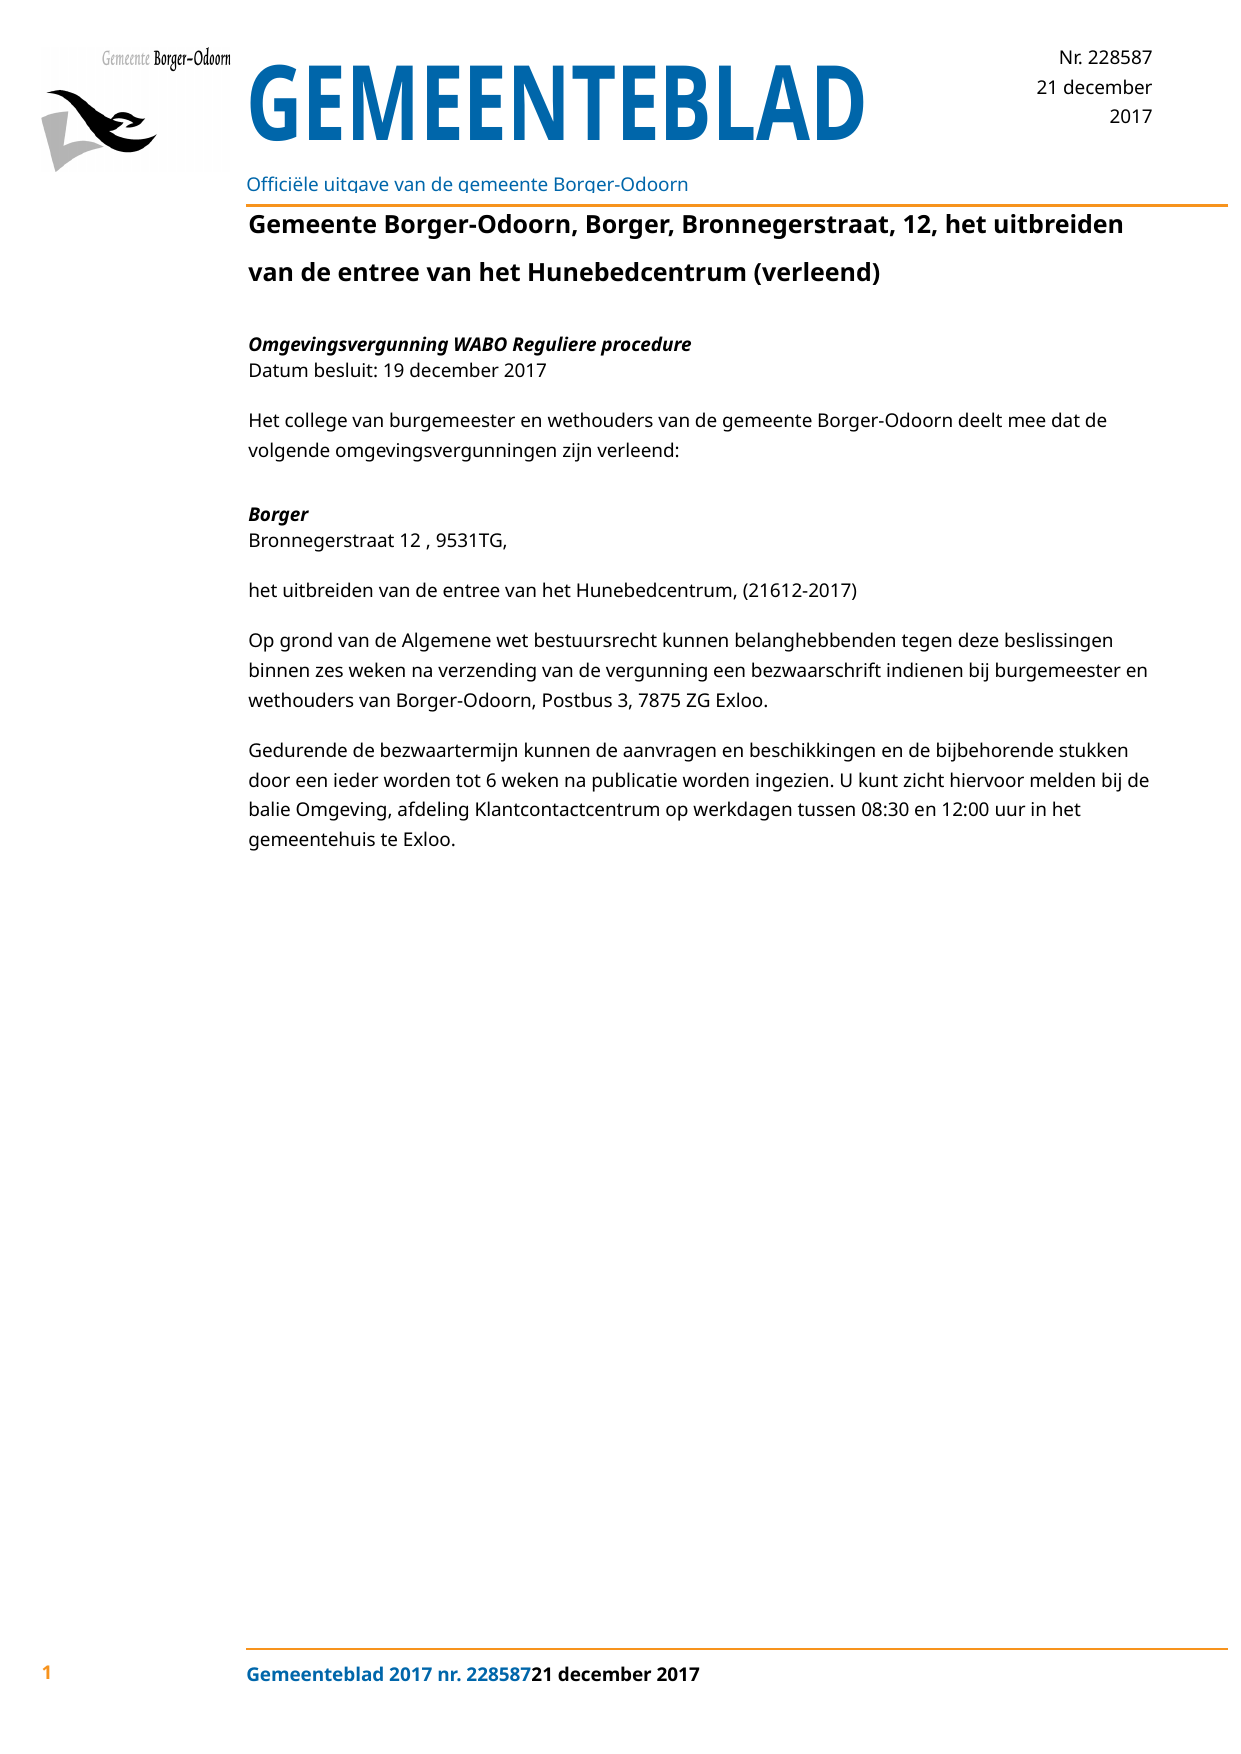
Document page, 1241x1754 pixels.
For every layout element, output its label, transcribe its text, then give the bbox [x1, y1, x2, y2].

text Op grond van de Algemene wet bestuursrecht kunnen belanghebbenden tegen deze beslissingen binnen zes weken na verzending van de vergunning een bezwaarschrift indienen bij burgemeester en wethouders van Borger-Odoorn, Postbus 3, 7875 ZG Exloo. [248, 628, 1152, 713]
text Gemeente Borger-Odoorn, Borger, Bronnegerstraat, 12, het uitbreiden van de entree van het Hunebedcentrum (verleend) [248, 207, 1152, 288]
text Bronnegerstraat 12 , 9531TG, [248, 527, 1152, 553]
text Datum besluit: 19 december 2017 [248, 357, 1152, 383]
text Gedurende de bezwaartermijn kunnen de aanvragen en beschikkingen en de bijbehorende stukken door een ieder worden tot 6 weken na publicatie worden ingezien. U kunt zicht hiervoor melden bij de balie Omgeving, afdeling Klantcontactcentrum op werkdagen tussen 08:30 en 12:00 uur in het gemeentehuis te Exloo. [248, 737, 1152, 852]
text het uitbreiden van de entree van het Hunebedcentrum, (21612-2017) [248, 577, 1152, 603]
picture [41, 47, 231, 172]
text Het college van burgemeester en wethouders van de gemeente Borger-Odoorn deelt mee dat de volgende omgevingsvergunningen zijn verleend: [248, 408, 1152, 463]
text Borger [248, 501, 1152, 527]
text Omgevingsvergunning WABO Reguliere procedure [248, 331, 1152, 357]
